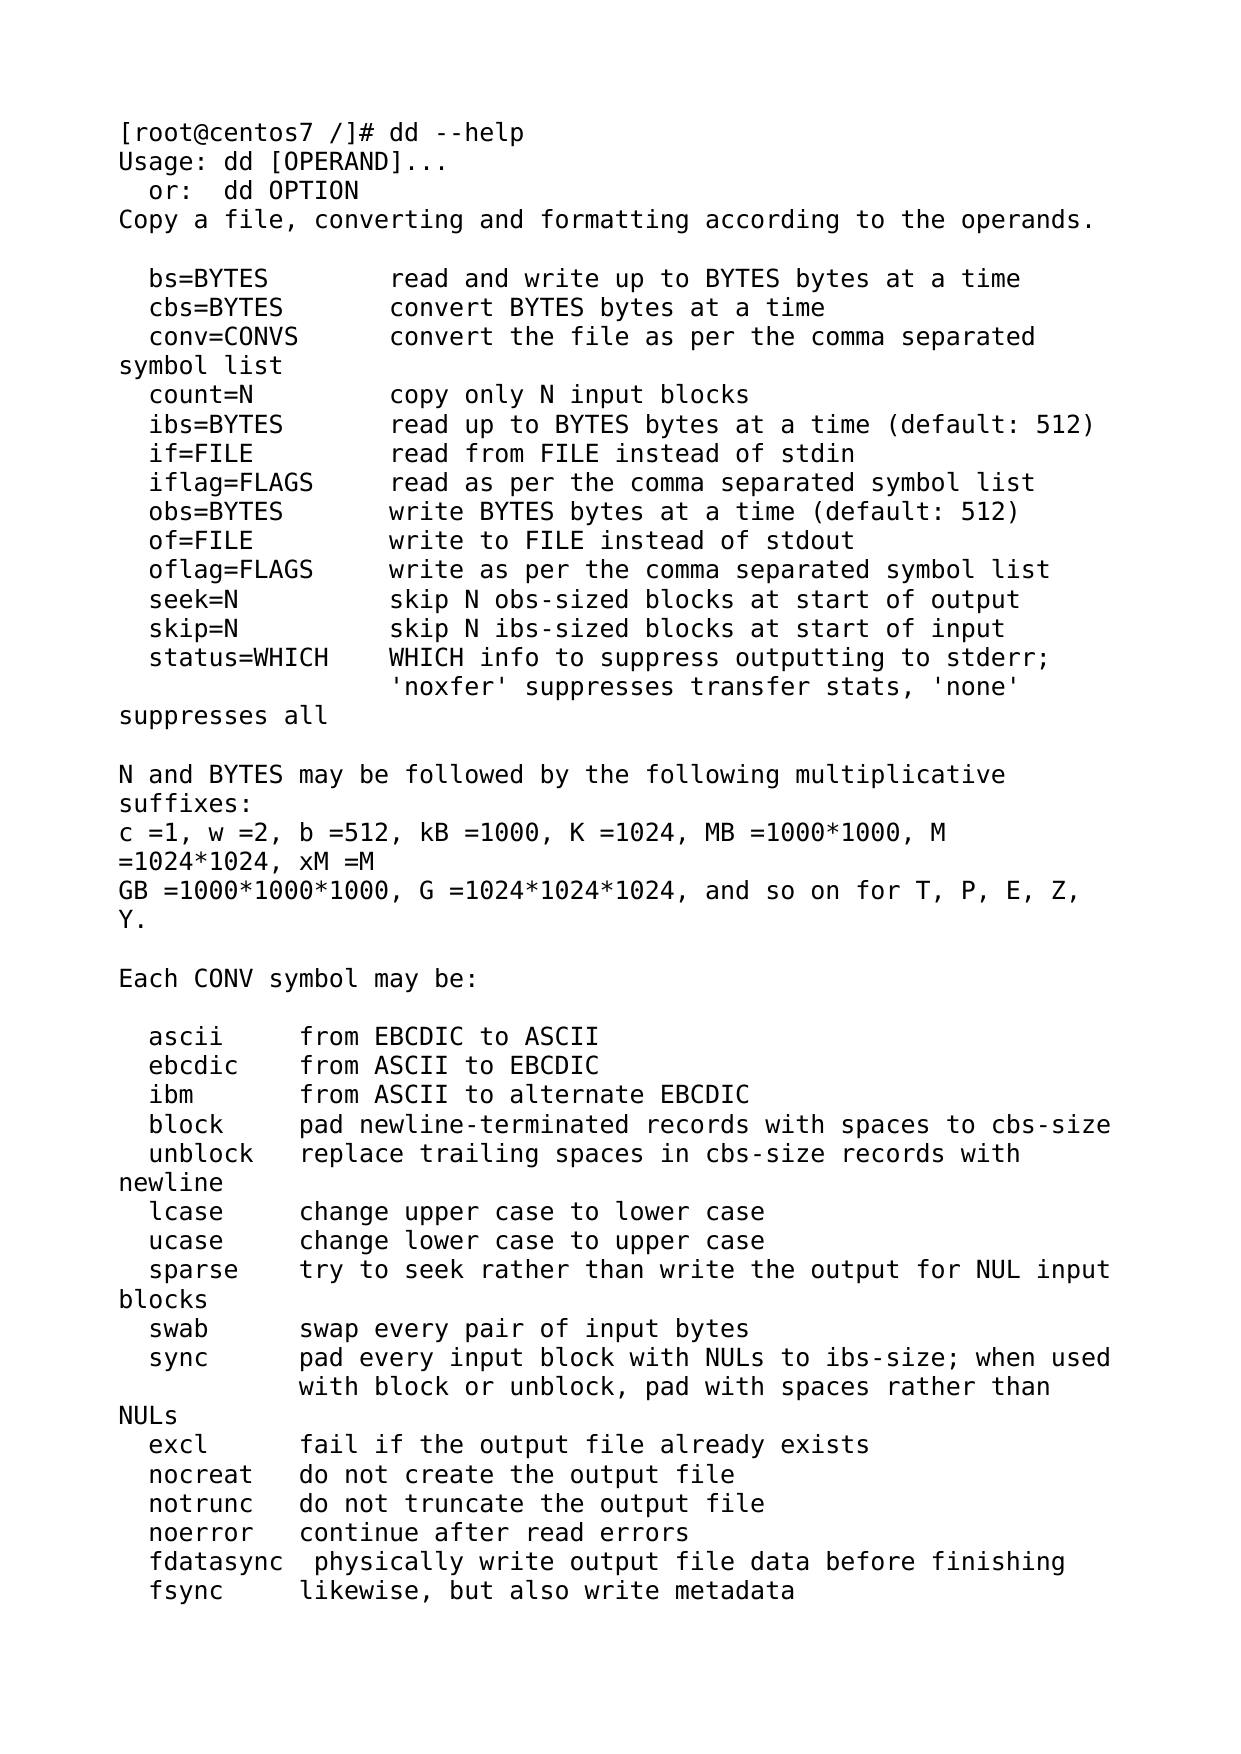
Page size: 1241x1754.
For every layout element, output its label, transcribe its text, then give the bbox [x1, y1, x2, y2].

text [root@centos7 /]# dd --help Usage: dd [OPERAND]... or: dd OPTION Copy a file, converting and formatting according to the operands. bs=BYTES read and write up to BYTES bytes at a time cbs=BYTES convert BYTES bytes at a time conv=CONVS convert the file as per the comma separated symbol list count=N copy only N input blocks ibs=BYTES read up to BYTES bytes at a time (default: 512) if=FILE read from FILE instead of stdin iflag=FLAGS read as per the comma separated symbol list obs=BYTES write BYTES bytes at a time (default: 512) of=FILE write to FILE instead of stdout oflag=FLAGS write as per the comma separated symbol list seek=N skip N obs-sized blocks at start of output skip=N skip N ibs-sized blocks at start of input status=WHICH WHICH info to suppress outputting to stderr; 'noxfer' suppresses transfer stats, 'none' suppresses all N and BYTES may be followed by the following multiplicative suffixes: c =1, w =2, b =512, kB =1000, K =1024, MB =1000*1000, M =1024*1024, xM =M GB =1000*1000*1000, G =1024*1024*1024, and so on for T, P, E, Z, Y. Each CONV symbol may be: ascii from EBCDIC to ASCII ebcdic from ASCII to EBCDIC ibm from ASCII to alternate EBCDIC block pad newline-terminated records with spaces to cbs-size unblock replace trailing spaces in cbs-size records with newline lcase change upper case to lower case ucase change lower case to upper case sparse try to seek rather than write the output for NUL input blocks swab swap every pair of input bytes sync pad every input block with NULs to ibs-size; when used with block or unblock, pad with spaces rather than NULs excl fail if the output file already exists nocreat do not create the output file notrunc do not truncate the output file noerror continue after read errors fdatasync physically write output file data before finishing fsync likewise, but also write metadata [118, 118, 1122, 1635]
